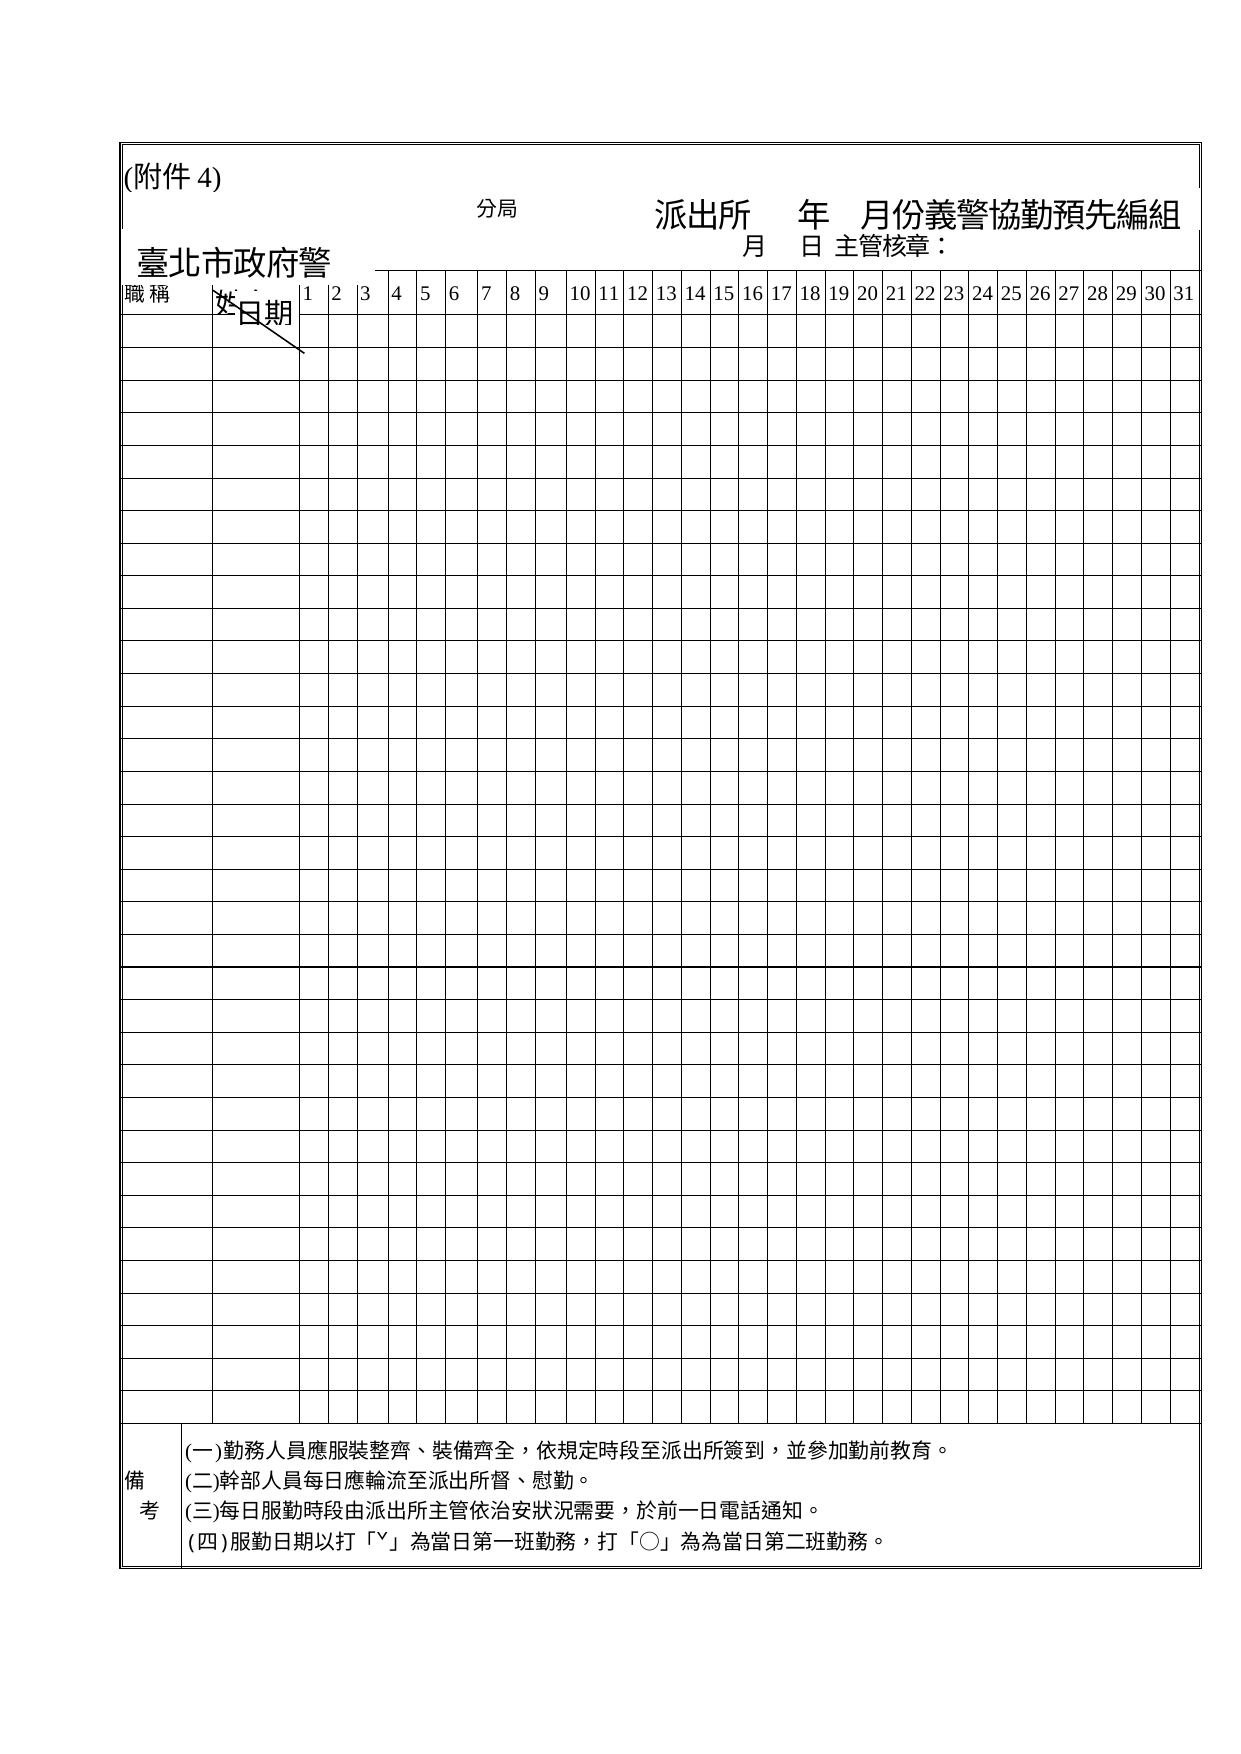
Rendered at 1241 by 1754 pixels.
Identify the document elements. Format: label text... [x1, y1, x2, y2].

table_cell [300, 1294, 328, 1325]
table_cell [912, 381, 940, 412]
table_cell [417, 707, 445, 738]
table_cell [653, 641, 681, 673]
table_cell [998, 576, 1026, 608]
table_cell [389, 479, 416, 510]
table_cell [1056, 1098, 1083, 1129]
table_cell [417, 739, 445, 771]
table_cell [912, 544, 940, 575]
table_cell [912, 707, 940, 738]
table_cell [739, 1391, 767, 1423]
table_cell [1084, 1228, 1112, 1260]
table_cell [507, 837, 535, 869]
table_cell [797, 544, 825, 575]
table_cell [826, 1261, 853, 1292]
table_cell [478, 479, 506, 510]
table_cell [507, 1359, 535, 1390]
table_cell [1171, 1261, 1199, 1292]
table_cell [478, 1359, 506, 1390]
table_cell [854, 805, 882, 836]
table_cell [941, 479, 968, 510]
table_cell [768, 674, 796, 706]
table_cell [1171, 1391, 1199, 1423]
table_cell [912, 870, 940, 901]
table_cell [912, 315, 940, 347]
table_cell [768, 1000, 796, 1032]
table_cell [507, 381, 535, 412]
table_cell [768, 1033, 796, 1064]
table_cell [797, 446, 825, 477]
table_cell [1084, 1326, 1112, 1358]
table_cell [417, 381, 445, 412]
table_cell [358, 348, 388, 379]
table_cell [998, 544, 1026, 575]
table_cell [123, 348, 212, 379]
table_cell [446, 479, 477, 510]
table_cell [768, 837, 796, 869]
table_cell [797, 805, 825, 836]
table_cell [567, 805, 595, 836]
table_cell [682, 479, 710, 510]
table_cell [329, 1033, 357, 1064]
table_cell [1027, 1326, 1055, 1358]
table_cell [682, 1000, 710, 1032]
table_cell [998, 968, 1026, 999]
table_cell [1056, 348, 1083, 379]
table_cell [123, 1391, 212, 1423]
table_cell [567, 1065, 595, 1097]
table_cell 4 [389, 271, 416, 314]
table_cell [1113, 576, 1141, 608]
table_cell [653, 772, 681, 803]
table_cell [1113, 870, 1141, 901]
table_cell [653, 674, 681, 706]
table_cell [1084, 968, 1112, 999]
table_cell [1084, 805, 1112, 836]
table_cell [446, 609, 477, 640]
table_cell [682, 544, 710, 575]
table_cell [1056, 511, 1083, 543]
table_cell [567, 348, 595, 379]
table_cell [624, 348, 652, 379]
table_cell [739, 1033, 767, 1064]
table_cell [417, 1065, 445, 1097]
table_cell [507, 870, 535, 901]
table_cell [389, 315, 416, 347]
table_cell [941, 641, 968, 673]
table_cell [507, 315, 535, 347]
table_cell [536, 1065, 566, 1097]
table_cell [213, 292, 221, 314]
table_cell [596, 1326, 623, 1358]
table_cell [300, 902, 328, 934]
table_cell 3 [358, 278, 388, 314]
table_cell [300, 609, 328, 640]
table_cell [653, 1098, 681, 1129]
table_cell [1084, 1163, 1112, 1195]
table_cell [389, 870, 416, 901]
table_cell [941, 576, 968, 608]
table_cell [998, 1098, 1026, 1129]
table_cell [417, 1033, 445, 1064]
table_cell [912, 1391, 940, 1423]
table_cell [941, 1294, 968, 1325]
table_cell [478, 641, 506, 673]
table_cell [446, 935, 477, 966]
table_cell [739, 1359, 767, 1390]
table_cell [446, 837, 477, 869]
table_cell [446, 1000, 477, 1032]
table_cell [417, 1294, 445, 1325]
table_cell [653, 479, 681, 510]
table_cell [739, 1228, 767, 1260]
table_cell [739, 837, 767, 869]
table_cell [507, 805, 535, 836]
table_cell [1027, 1261, 1055, 1292]
table_cell [123, 479, 212, 510]
table_cell [883, 1163, 911, 1195]
table_cell [653, 381, 681, 412]
table_cell [1027, 837, 1055, 869]
table_cell [969, 1261, 997, 1292]
table_cell [1056, 1131, 1083, 1162]
table_cell [883, 870, 911, 901]
table_cell [1027, 1391, 1055, 1423]
table_cell [653, 1033, 681, 1064]
table_cell 21 [883, 271, 911, 314]
table_cell [653, 315, 681, 347]
table_cell [478, 1065, 506, 1097]
table_cell [711, 772, 738, 803]
table_cell [998, 1033, 1026, 1064]
table_cell [596, 479, 623, 510]
table_cell [711, 511, 738, 543]
table_cell [478, 576, 506, 608]
table_cell [123, 1196, 212, 1227]
table_cell [854, 1098, 882, 1129]
table_cell [854, 315, 882, 347]
table_cell [300, 1163, 328, 1195]
table_cell [883, 1131, 911, 1162]
table_cell [596, 511, 623, 543]
table_cell [739, 1098, 767, 1129]
table_cell [1027, 609, 1055, 640]
table_cell [883, 902, 911, 934]
table_cell [389, 1033, 416, 1064]
table_cell [358, 1131, 388, 1162]
table_cell [300, 1326, 328, 1358]
table_cell [389, 837, 416, 869]
table_cell [1056, 1391, 1083, 1423]
table_cell [358, 1163, 388, 1195]
table_cell [596, 413, 623, 445]
table_cell [941, 1098, 968, 1129]
table_cell [854, 707, 882, 738]
table_cell [507, 707, 535, 738]
table_cell [682, 1033, 710, 1064]
table_cell [536, 413, 566, 445]
table_cell [969, 315, 997, 347]
table_cell [768, 413, 796, 445]
table_cell [213, 1000, 299, 1032]
table_cell 6 [446, 271, 477, 314]
table_cell [941, 1261, 968, 1292]
table_cell [596, 739, 623, 771]
table_cell [1142, 479, 1170, 510]
table_cell [567, 381, 595, 412]
table_cell [358, 576, 388, 608]
table_cell [446, 641, 477, 673]
table_header [552, 145, 653, 269]
table_cell [941, 609, 968, 640]
table_cell [998, 511, 1026, 543]
table_cell [1084, 641, 1112, 673]
table_cell [1142, 805, 1170, 836]
table_cell [1142, 1359, 1170, 1390]
table_cell [329, 413, 357, 445]
table_cell [826, 511, 853, 543]
table_cell [624, 1261, 652, 1292]
table_cell [417, 511, 445, 543]
table_cell [768, 1261, 796, 1292]
table_cell [1142, 315, 1170, 347]
table_cell [596, 1098, 623, 1129]
table_cell [826, 707, 853, 738]
table_cell [1171, 348, 1199, 379]
table_cell [596, 772, 623, 803]
table_cell [329, 674, 357, 706]
table_cell [1113, 674, 1141, 706]
table_cell [826, 315, 853, 347]
table_cell [797, 870, 825, 901]
table_cell [1084, 446, 1112, 477]
table_cell [883, 1261, 911, 1292]
table_cell [768, 1391, 796, 1423]
table_cell [389, 968, 416, 999]
table_cell [536, 1033, 566, 1064]
table_cell [213, 1359, 299, 1390]
table_cell [358, 609, 388, 640]
table_cell [1142, 870, 1170, 901]
table_cell [123, 935, 212, 966]
table_cell 5 [417, 271, 445, 314]
table_cell [998, 870, 1026, 901]
table_cell [768, 544, 796, 575]
table_cell [478, 772, 506, 803]
table_cell [1171, 511, 1199, 543]
table_cell [478, 837, 506, 869]
table_cell [883, 609, 911, 640]
table_cell [854, 1391, 882, 1423]
table_cell [883, 315, 911, 347]
table_cell [389, 902, 416, 934]
table_cell [912, 1261, 940, 1292]
table_cell [567, 544, 595, 575]
table_cell [123, 413, 212, 445]
table_cell [1171, 837, 1199, 869]
table_cell [912, 772, 940, 803]
table_cell [213, 641, 299, 673]
table_cell [417, 870, 445, 901]
table_cell [1027, 902, 1055, 934]
table_cell [854, 1000, 882, 1032]
table_cell [1113, 805, 1141, 836]
table_cell [797, 935, 825, 966]
table_cell [329, 1065, 357, 1097]
table_cell [417, 902, 445, 934]
table_cell [389, 1196, 416, 1227]
table_cell [682, 609, 710, 640]
table_header [123, 145, 375, 153]
table_cell [478, 1261, 506, 1292]
table_cell [711, 609, 738, 640]
table_cell [1027, 935, 1055, 966]
table_cell [797, 968, 825, 999]
table_cell [329, 381, 357, 412]
table_cell [1084, 935, 1112, 966]
table_cell [1142, 413, 1170, 445]
table_cell [624, 1294, 652, 1325]
table_cell [941, 1359, 968, 1390]
table_cell [567, 1163, 595, 1195]
table_cell [446, 902, 477, 934]
table_cell [711, 381, 738, 412]
table_cell [653, 870, 681, 901]
table_cell [1113, 348, 1141, 379]
table_cell [389, 1261, 416, 1292]
table_cell [1084, 576, 1112, 608]
table_cell [567, 739, 595, 771]
table_cell [797, 1391, 825, 1423]
table_cell [854, 1294, 882, 1325]
table_cell [329, 511, 357, 543]
table_cell [300, 837, 328, 869]
table_cell [567, 446, 595, 477]
table_cell [300, 772, 328, 803]
table_cell [998, 609, 1026, 640]
table_cell [624, 1196, 652, 1227]
table_cell [941, 837, 968, 869]
table_cell [596, 1065, 623, 1097]
table_cell [213, 1391, 299, 1423]
table_cell [329, 707, 357, 738]
table_cell [329, 1391, 357, 1423]
table_cell [1142, 1000, 1170, 1032]
table_cell [912, 1000, 940, 1032]
table_cell [417, 805, 445, 836]
table_cell [912, 902, 940, 934]
table_cell [596, 1359, 623, 1390]
table_cell [213, 1261, 299, 1292]
table_cell [300, 968, 328, 999]
table_cell [1113, 1163, 1141, 1195]
table_cell [797, 576, 825, 608]
table_cell 12 [624, 271, 652, 314]
table_cell [536, 1163, 566, 1195]
table_cell [682, 1131, 710, 1162]
table_cell [969, 1228, 997, 1260]
table_cell [358, 968, 388, 999]
table_cell [596, 968, 623, 999]
table_cell [417, 413, 445, 445]
table_cell [358, 1391, 388, 1423]
table_header [121, 154, 375, 285]
table_cell [653, 1326, 681, 1358]
table_cell [1056, 707, 1083, 738]
table_cell [1113, 1391, 1141, 1423]
table_cell [826, 641, 853, 673]
table_cell [739, 674, 767, 706]
table_cell [1113, 641, 1141, 673]
table_cell [768, 1098, 796, 1129]
table_cell [883, 935, 911, 966]
table_cell 職 稱 [123, 285, 212, 314]
table_cell [567, 968, 595, 999]
table_cell [446, 544, 477, 575]
table_cell [329, 772, 357, 803]
table_cell [567, 479, 595, 510]
table_cell [1171, 1228, 1199, 1260]
table_cell [123, 1228, 212, 1260]
table_cell [358, 479, 388, 510]
table_cell [300, 446, 328, 477]
table_cell [1056, 674, 1083, 706]
table_cell [711, 1098, 738, 1129]
table_cell [998, 381, 1026, 412]
table_cell [768, 1131, 796, 1162]
table_cell [653, 348, 681, 379]
table_cell [478, 1391, 506, 1423]
table_cell [446, 511, 477, 543]
table_cell [739, 805, 767, 836]
table_cell [768, 315, 796, 347]
table_cell [998, 1359, 1026, 1390]
table_cell [1027, 576, 1055, 608]
table_cell [624, 870, 652, 901]
table_cell [682, 707, 710, 738]
table_cell [1056, 641, 1083, 673]
table_cell [507, 1065, 535, 1097]
table_cell [446, 315, 477, 347]
table_cell [998, 446, 1026, 477]
table_cell [1027, 707, 1055, 738]
table_cell [536, 576, 566, 608]
table_cell [507, 1326, 535, 1358]
table_cell [711, 870, 738, 901]
table_cell [854, 870, 882, 901]
table_cell [883, 1065, 911, 1097]
table_cell [998, 1294, 1026, 1325]
table_cell [389, 609, 416, 640]
table_cell 15 [711, 271, 738, 314]
table_cell [417, 479, 445, 510]
table_cell [536, 1261, 566, 1292]
table_cell [826, 1131, 853, 1162]
table_cell [389, 707, 416, 738]
table_cell [969, 935, 997, 966]
table_cell [1056, 1228, 1083, 1260]
table_cell [213, 381, 299, 412]
table_cell [1084, 609, 1112, 640]
table_cell [969, 511, 997, 543]
table_cell [711, 1228, 738, 1260]
table_cell [300, 576, 328, 608]
table_cell [1056, 968, 1083, 999]
table_cell [1027, 1098, 1055, 1129]
table_cell [883, 1098, 911, 1129]
table_cell [854, 772, 882, 803]
table_cell [826, 805, 853, 836]
table_cell [1113, 1098, 1141, 1129]
table_cell [358, 772, 388, 803]
table_cell [507, 968, 535, 999]
table_cell 9 [536, 271, 566, 314]
table_cell [624, 1326, 652, 1358]
table_cell [329, 1098, 357, 1129]
table_cell [941, 870, 968, 901]
table_cell [711, 1261, 738, 1292]
table_cell [682, 1163, 710, 1195]
table_cell [998, 1391, 1026, 1423]
table_cell [653, 1294, 681, 1325]
table_cell [941, 935, 968, 966]
table_cell [1171, 902, 1199, 934]
table_cell [1084, 1359, 1112, 1390]
table_cell [682, 870, 710, 901]
table_cell [624, 446, 652, 477]
table_cell [1113, 1065, 1141, 1097]
table_cell [826, 902, 853, 934]
table_cell [1142, 1294, 1170, 1325]
table_cell [1027, 413, 1055, 445]
table_cell [536, 1391, 566, 1423]
table_cell [1113, 446, 1141, 477]
table_cell [682, 1196, 710, 1227]
table_cell [969, 1359, 997, 1390]
table_cell [1171, 870, 1199, 901]
table_cell [797, 772, 825, 803]
table_cell [883, 511, 911, 543]
table_cell [123, 1098, 212, 1129]
table_cell [969, 739, 997, 771]
table_cell [998, 739, 1026, 771]
table_cell [300, 674, 328, 706]
table_cell [1027, 739, 1055, 771]
table_cell [536, 1228, 566, 1260]
table_cell [389, 1359, 416, 1390]
table_cell [123, 1294, 212, 1325]
table_cell [854, 641, 882, 673]
table_cell [375, 271, 388, 277]
table_cell [1084, 544, 1112, 575]
table_cell [123, 446, 212, 477]
table_cell [1056, 315, 1083, 347]
table_cell [682, 805, 710, 836]
table_cell [478, 315, 506, 347]
table_cell [854, 1196, 882, 1227]
table_cell [941, 544, 968, 575]
table_cell [854, 1326, 882, 1358]
table_cell [329, 1163, 357, 1195]
table_cell [1171, 1033, 1199, 1064]
table_cell [1113, 511, 1141, 543]
table_cell [536, 837, 566, 869]
table_cell [624, 609, 652, 640]
table_cell 24 [969, 271, 997, 314]
table_cell [768, 1359, 796, 1390]
table_cell [478, 805, 506, 836]
table_cell [417, 1391, 445, 1423]
table_cell [969, 1033, 997, 1064]
table_cell [1113, 902, 1141, 934]
table_cell [768, 902, 796, 934]
table_cell [1056, 381, 1083, 412]
table_cell [567, 1033, 595, 1064]
table_cell [213, 1131, 299, 1162]
table_cell [389, 348, 416, 379]
table_cell [242, 314, 256, 322]
table_cell [969, 1294, 997, 1325]
table_cell [507, 1033, 535, 1064]
table_cell [358, 1033, 388, 1064]
table_cell [1056, 739, 1083, 771]
table_cell [624, 739, 652, 771]
table_cell [624, 1391, 652, 1423]
table_cell [826, 1359, 853, 1390]
table_cell [624, 674, 652, 706]
table_cell [536, 1196, 566, 1227]
table_cell [478, 609, 506, 640]
table_cell [624, 935, 652, 966]
table_cell [1142, 576, 1170, 608]
table_cell [300, 739, 328, 771]
table_cell [213, 870, 299, 901]
table_cell [1084, 837, 1112, 869]
table_cell [596, 544, 623, 575]
table_cell [358, 641, 388, 673]
table_cell [941, 1163, 968, 1195]
table_cell 29 [1113, 271, 1141, 314]
table_cell [969, 674, 997, 706]
table_cell [1027, 805, 1055, 836]
table_cell [478, 1000, 506, 1032]
table_cell [1113, 837, 1141, 869]
table_cell [1084, 870, 1112, 901]
table_cell [536, 739, 566, 771]
table_cell [1142, 772, 1170, 803]
table_cell [797, 674, 825, 706]
table_cell [1113, 1228, 1141, 1260]
table_cell [507, 446, 535, 477]
table_cell [1171, 935, 1199, 966]
table_cell [1056, 902, 1083, 934]
table_cell [389, 1000, 416, 1032]
table_cell [1142, 902, 1170, 934]
table_cell [1113, 1326, 1141, 1358]
table_cell [1056, 1163, 1083, 1195]
table_cell [711, 1359, 738, 1390]
table_cell [1056, 1294, 1083, 1325]
table_cell [797, 315, 825, 347]
table_cell [536, 511, 566, 543]
table_cell [596, 1033, 623, 1064]
table_cell [1171, 576, 1199, 608]
table_cell [912, 1294, 940, 1325]
table_cell [389, 739, 416, 771]
table_cell [507, 348, 535, 379]
table_cell [213, 1326, 299, 1358]
table_cell [478, 1163, 506, 1195]
table_cell [1084, 413, 1112, 445]
table_cell [596, 1000, 623, 1032]
table_cell [711, 837, 738, 869]
table_cell [854, 348, 882, 379]
table_cell [567, 413, 595, 445]
table_cell [739, 1000, 767, 1032]
table_cell [358, 837, 388, 869]
table_cell [739, 381, 767, 412]
table_cell [389, 381, 416, 412]
table_cell [1171, 381, 1199, 412]
table_cell [969, 1098, 997, 1129]
table_cell [912, 511, 940, 543]
table_cell [389, 413, 416, 445]
table_cell [768, 739, 796, 771]
table_cell [768, 935, 796, 966]
table_cell [797, 1065, 825, 1097]
table_cell [912, 1359, 940, 1390]
table_cell [682, 1228, 710, 1260]
table_cell [1084, 1098, 1112, 1129]
table_cell [739, 348, 767, 379]
table_cell [596, 1196, 623, 1227]
table_cell [300, 1359, 328, 1390]
table_cell [478, 902, 506, 934]
table_cell [682, 739, 710, 771]
table_cell [912, 609, 940, 640]
table_cell [653, 511, 681, 543]
table_cell [446, 805, 477, 836]
table_cell [826, 870, 853, 901]
table_cell [1084, 1065, 1112, 1097]
table_cell [941, 1131, 968, 1162]
table_cell [969, 381, 997, 412]
table_cell [883, 1196, 911, 1227]
table_cell 2 [329, 285, 357, 314]
table_cell [941, 511, 968, 543]
table_cell [1084, 511, 1112, 543]
table_cell [826, 413, 853, 445]
table_cell [567, 1391, 595, 1423]
table_cell [711, 707, 738, 738]
table_cell [797, 837, 825, 869]
table_cell [826, 739, 853, 771]
table_cell [883, 1359, 911, 1390]
table_cell [567, 576, 595, 608]
table_cell [389, 1391, 416, 1423]
table_cell [329, 968, 357, 999]
table_cell [536, 902, 566, 934]
table_cell [446, 870, 477, 901]
table_cell [1171, 544, 1199, 575]
table_cell [536, 707, 566, 738]
table_cell [711, 805, 738, 836]
table_cell [1084, 772, 1112, 803]
table_cell [389, 641, 416, 673]
table_cell [1142, 1033, 1170, 1064]
table_cell [329, 1359, 357, 1390]
table_cell [739, 707, 767, 738]
table_cell [596, 1131, 623, 1162]
table_cell [1027, 1359, 1055, 1390]
table_cell [969, 1196, 997, 1227]
table_cell [329, 609, 357, 640]
table_cell [1171, 772, 1199, 803]
table_cell [1056, 1065, 1083, 1097]
table_cell [883, 479, 911, 510]
table_cell [213, 544, 299, 575]
table_cell [941, 1065, 968, 1097]
table_cell [358, 1065, 388, 1097]
table_cell [1142, 446, 1170, 477]
table_cell [969, 772, 997, 803]
table_cell [768, 1065, 796, 1097]
table_cell [417, 446, 445, 477]
table_cell [912, 576, 940, 608]
table_header [375, 145, 473, 269]
table_cell [624, 413, 652, 445]
table_cell [912, 674, 940, 706]
table_cell [1084, 479, 1112, 510]
table_cell [682, 511, 710, 543]
table_cell [536, 641, 566, 673]
table_cell [1171, 641, 1199, 673]
table_cell [281, 316, 289, 324]
table_cell 25 [998, 271, 1026, 314]
table_cell [1171, 739, 1199, 771]
table_cell [969, 544, 997, 575]
table_cell [826, 674, 853, 706]
table_cell [567, 707, 595, 738]
table_cell [883, 348, 911, 379]
table_cell [478, 544, 506, 575]
table_cell [826, 446, 853, 477]
table_cell [826, 1000, 853, 1032]
table_cell [123, 968, 212, 999]
table_cell [739, 1294, 767, 1325]
table_cell [1171, 1098, 1199, 1129]
table_cell [536, 348, 566, 379]
table_cell [682, 902, 710, 934]
table_cell [213, 1228, 299, 1260]
table_cell [1027, 674, 1055, 706]
table_cell [739, 479, 767, 510]
table_cell [1027, 641, 1055, 673]
table_cell 17 [768, 271, 796, 314]
table_cell [711, 1294, 738, 1325]
table_cell [797, 1228, 825, 1260]
table_cell [446, 576, 477, 608]
table_cell [507, 544, 535, 575]
table_cell [123, 772, 212, 803]
table_cell [329, 805, 357, 836]
table_cell [969, 1000, 997, 1032]
table_cell [329, 1228, 357, 1260]
table_cell [912, 1326, 940, 1358]
table_cell [358, 1294, 388, 1325]
table_cell [883, 805, 911, 836]
table_cell [478, 739, 506, 771]
table_cell [1027, 1131, 1055, 1162]
table_cell [1027, 446, 1055, 477]
table_cell [507, 511, 535, 543]
table_cell [969, 1065, 997, 1097]
table_cell [596, 935, 623, 966]
table_cell [123, 1359, 212, 1390]
table_cell [797, 1326, 825, 1358]
table_cell [567, 1228, 595, 1260]
table_cell [653, 1131, 681, 1162]
table_cell [1142, 739, 1170, 771]
table_cell [768, 576, 796, 608]
table_cell [711, 315, 738, 347]
table_cell 26 [1027, 271, 1055, 314]
table_cell [1113, 935, 1141, 966]
table_cell [1171, 1294, 1199, 1325]
table_cell [536, 1326, 566, 1358]
table_cell [329, 1261, 357, 1292]
table_cell 13 [653, 271, 681, 314]
table_cell [739, 739, 767, 771]
table_cell [507, 1000, 535, 1032]
table_cell [1084, 707, 1112, 738]
table_cell [1113, 1131, 1141, 1162]
table_cell [854, 381, 882, 412]
table_cell [912, 837, 940, 869]
table_cell [300, 381, 328, 412]
table_cell [653, 544, 681, 575]
table_cell [1056, 805, 1083, 836]
table_cell [596, 641, 623, 673]
table_cell [389, 1228, 416, 1260]
table_cell [854, 935, 882, 966]
table_cell [1027, 1033, 1055, 1064]
table_cell [213, 739, 299, 771]
table_cell [797, 1033, 825, 1064]
table_cell [478, 935, 506, 966]
table_cell [854, 1065, 882, 1097]
table_cell [1027, 381, 1055, 412]
table_cell [536, 1131, 566, 1162]
table_cell [711, 1033, 738, 1064]
table_cell [682, 772, 710, 803]
table_cell [711, 674, 738, 706]
table_cell [1171, 805, 1199, 836]
table_cell [536, 1359, 566, 1390]
table_cell [1113, 1000, 1141, 1032]
table_cell [417, 1163, 445, 1195]
table_cell [417, 837, 445, 869]
table_cell [329, 837, 357, 869]
table_cell [417, 348, 445, 379]
table_cell [358, 315, 388, 347]
table_cell [1027, 315, 1055, 347]
table_cell [213, 479, 299, 510]
table_cell [941, 381, 968, 412]
table_cell [389, 544, 416, 575]
table_cell [446, 1294, 477, 1325]
table_cell [768, 446, 796, 477]
table_cell [941, 1000, 968, 1032]
table_cell [1142, 1391, 1170, 1423]
table_cell [797, 479, 825, 510]
table_cell [213, 446, 299, 477]
table_cell [389, 1294, 416, 1325]
table_cell [969, 1163, 997, 1195]
table_cell [1142, 968, 1170, 999]
table_cell [998, 707, 1026, 738]
table_cell [389, 446, 416, 477]
table_cell [682, 576, 710, 608]
table_cell [389, 576, 416, 608]
table_cell [1027, 544, 1055, 575]
table_cell [567, 315, 595, 347]
table_cell [653, 1000, 681, 1032]
table_cell [478, 1033, 506, 1064]
table_cell [826, 772, 853, 803]
table_cell [1171, 1065, 1199, 1097]
table_cell [1027, 1163, 1055, 1195]
table_cell [854, 511, 882, 543]
table_cell [389, 511, 416, 543]
table_cell [300, 1261, 328, 1292]
table_cell [507, 576, 535, 608]
table_cell [478, 413, 506, 445]
table_cell [300, 935, 328, 966]
table_cell [854, 1131, 882, 1162]
table_cell [596, 1163, 623, 1195]
table_cell [653, 1391, 681, 1423]
table_cell [536, 968, 566, 999]
table_cell [213, 837, 299, 869]
table_cell [624, 641, 652, 673]
table_cell [596, 837, 623, 869]
table_cell [797, 1098, 825, 1129]
table_cell [300, 870, 328, 901]
table_cell [682, 935, 710, 966]
table_cell [1171, 1131, 1199, 1162]
table_cell [596, 609, 623, 640]
table_cell [682, 837, 710, 869]
table_cell [854, 413, 882, 445]
table_cell [446, 1131, 477, 1162]
table_cell [1084, 902, 1112, 934]
table_cell [567, 870, 595, 901]
table_cell [711, 1196, 738, 1227]
table_cell [507, 674, 535, 706]
table_cell 10 [567, 271, 595, 314]
table_cell [536, 479, 566, 510]
table_cell [446, 1359, 477, 1390]
table_cell [941, 707, 968, 738]
table_cell [941, 1391, 968, 1423]
table_cell [739, 1196, 767, 1227]
table_cell [446, 1033, 477, 1064]
table_cell [417, 544, 445, 575]
table_cell [826, 576, 853, 608]
table_cell 1 [300, 285, 328, 314]
table_cell [969, 902, 997, 934]
table_cell [329, 1326, 357, 1358]
table_cell [507, 1261, 535, 1292]
table_cell [797, 1359, 825, 1390]
table_cell [854, 544, 882, 575]
table_cell [1142, 348, 1170, 379]
table_cell [768, 870, 796, 901]
table_cell [1171, 707, 1199, 738]
table_cell [567, 1261, 595, 1292]
table_cell [826, 837, 853, 869]
table_cell [854, 446, 882, 477]
table_cell [1027, 1000, 1055, 1032]
table_cell [1056, 837, 1083, 869]
table_cell [624, 1131, 652, 1162]
table_cell [1084, 1196, 1112, 1227]
table_cell [446, 348, 477, 379]
table_cell [567, 1098, 595, 1129]
table_cell [854, 968, 882, 999]
table_cell [1027, 772, 1055, 803]
table_cell [389, 1065, 416, 1097]
table_cell [711, 413, 738, 445]
table_cell 27 [1056, 271, 1083, 314]
table_cell [507, 1391, 535, 1423]
table_cell [998, 641, 1026, 673]
table_cell [507, 1131, 535, 1162]
table_cell [507, 1196, 535, 1227]
table_cell [682, 315, 710, 347]
table_cell [624, 381, 652, 412]
table_cell [329, 641, 357, 673]
table_cell [536, 609, 566, 640]
table_cell [912, 1131, 940, 1162]
table_cell [739, 315, 767, 347]
table_cell [300, 479, 328, 510]
table_cell [300, 413, 328, 445]
table_cell [596, 1391, 623, 1423]
table_cell [653, 609, 681, 640]
table_cell [653, 805, 681, 836]
table_cell [1084, 739, 1112, 771]
table_cell [682, 381, 710, 412]
table_cell [941, 1228, 968, 1260]
table_cell [1171, 1000, 1199, 1032]
table_cell 20 [854, 271, 882, 314]
table_cell [682, 348, 710, 379]
table_cell [883, 1326, 911, 1358]
table_cell [358, 511, 388, 543]
table_cell [213, 413, 299, 445]
table_cell [998, 674, 1026, 706]
table_cell [969, 446, 997, 477]
table_cell [417, 1228, 445, 1260]
table_cell [883, 968, 911, 999]
table_cell [1142, 837, 1170, 869]
table_cell [123, 707, 212, 738]
table_cell [567, 1131, 595, 1162]
table_cell [912, 348, 940, 379]
table_cell [417, 968, 445, 999]
table_cell [1084, 1294, 1112, 1325]
table_cell [300, 1391, 328, 1423]
table_cell [213, 707, 299, 738]
table_cell [768, 641, 796, 673]
table_cell [123, 609, 212, 640]
table_cell [123, 674, 212, 706]
table_cell [797, 641, 825, 673]
table_cell [123, 870, 212, 901]
table_cell [826, 935, 853, 966]
table_cell [854, 739, 882, 771]
table_cell [797, 1163, 825, 1195]
table_cell [711, 935, 738, 966]
table_cell [446, 381, 477, 412]
table_cell [358, 544, 388, 575]
table_cell [213, 511, 299, 543]
table_cell [478, 968, 506, 999]
table_cell [123, 544, 212, 575]
table_cell [1113, 772, 1141, 803]
table_cell [739, 902, 767, 934]
table_cell [446, 1065, 477, 1097]
table_cell [653, 968, 681, 999]
table_cell [1142, 544, 1170, 575]
table_cell [478, 707, 506, 738]
table_cell [358, 870, 388, 901]
table_cell [912, 1098, 940, 1129]
table_cell [883, 576, 911, 608]
table_cell [417, 674, 445, 706]
table_cell [1084, 1261, 1112, 1292]
table_cell [300, 707, 328, 738]
table_cell [123, 511, 212, 543]
table_cell 11 [596, 271, 623, 314]
table_cell [300, 1196, 328, 1227]
table_cell [883, 544, 911, 575]
table_cell [1142, 1065, 1170, 1097]
table_cell [536, 544, 566, 575]
table_cell [883, 1228, 911, 1260]
table_cell [1027, 479, 1055, 510]
table_cell [123, 1261, 212, 1292]
table_cell [358, 1326, 388, 1358]
table_cell [446, 446, 477, 477]
table_cell [768, 1228, 796, 1260]
table_cell [711, 544, 738, 575]
table_cell 19 [826, 271, 853, 314]
table_cell [883, 1294, 911, 1325]
table_cell [507, 641, 535, 673]
table_cell [123, 641, 212, 673]
table_cell [826, 544, 853, 575]
table_cell [998, 1163, 1026, 1195]
table_cell [123, 1065, 212, 1097]
table_cell [1142, 707, 1170, 738]
table_cell [507, 902, 535, 934]
table_cell [1113, 1294, 1141, 1325]
table_cell [941, 1033, 968, 1064]
table_cell [478, 1294, 506, 1325]
table_cell [1113, 544, 1141, 575]
table_cell [219, 298, 224, 307]
table_cell [417, 609, 445, 640]
table_cell [768, 609, 796, 640]
table_cell [596, 1261, 623, 1292]
table_cell [567, 1294, 595, 1325]
table_cell [768, 805, 796, 836]
table_cell 31 [1171, 271, 1199, 314]
table_cell [682, 1261, 710, 1292]
table_cell [389, 935, 416, 966]
table_cell [389, 1163, 416, 1195]
table_cell [682, 1391, 710, 1423]
table_cell [567, 674, 595, 706]
table_cell [213, 576, 299, 608]
table_cell [998, 1196, 1026, 1227]
table_cell [826, 1391, 853, 1423]
table_cell [797, 739, 825, 771]
table_cell [1084, 348, 1112, 379]
table_cell [300, 348, 328, 379]
table_cell [221, 301, 240, 324]
table_cell [389, 1326, 416, 1358]
table_cell [826, 1033, 853, 1064]
table_cell [446, 1098, 477, 1129]
table_cell [123, 1000, 212, 1032]
table_cell [739, 576, 767, 608]
table_cell [624, 1163, 652, 1195]
table_cell [536, 381, 566, 412]
table_cell [739, 870, 767, 901]
table_cell [1142, 1196, 1170, 1227]
table_cell [300, 1033, 328, 1064]
table_cell [797, 1261, 825, 1292]
table_cell [1171, 1163, 1199, 1195]
table_cell [941, 902, 968, 934]
table_cell [300, 1228, 328, 1260]
table_cell [624, 772, 652, 803]
table_cell [969, 348, 997, 379]
table_cell [446, 1163, 477, 1195]
table_cell [389, 1098, 416, 1129]
table_cell [1113, 609, 1141, 640]
table_cell [941, 348, 968, 379]
table_cell [624, 1228, 652, 1260]
table_cell [653, 1065, 681, 1097]
table_cell [854, 479, 882, 510]
table_cell [446, 1391, 477, 1423]
table_cell [969, 870, 997, 901]
table_cell [417, 641, 445, 673]
table_cell [883, 413, 911, 445]
table_cell [912, 1163, 940, 1195]
table_cell [213, 1098, 299, 1129]
table_cell [1056, 1000, 1083, 1032]
table_cell [826, 1196, 853, 1227]
table_cell [596, 674, 623, 706]
table_cell [213, 1196, 299, 1227]
table_cell [624, 902, 652, 934]
table_cell [624, 511, 652, 543]
table_cell [478, 674, 506, 706]
table_cell [507, 479, 535, 510]
table_cell [768, 1294, 796, 1325]
table_cell [358, 413, 388, 445]
table_cell [478, 1228, 506, 1260]
table_cell [417, 935, 445, 966]
table_cell [300, 1131, 328, 1162]
table_cell [1142, 935, 1170, 966]
table_cell [739, 1163, 767, 1195]
table_cell [446, 1261, 477, 1292]
table_cell [768, 479, 796, 510]
table_cell [624, 544, 652, 575]
table_cell [213, 674, 299, 706]
table_cell [417, 1000, 445, 1032]
table_cell [596, 1294, 623, 1325]
table_cell [358, 446, 388, 477]
table_cell [739, 1261, 767, 1292]
table_cell [536, 870, 566, 901]
table_cell [1142, 381, 1170, 412]
table_cell [1084, 1391, 1112, 1423]
table_cell [1084, 1000, 1112, 1032]
table_cell [1113, 1033, 1141, 1064]
table_cell [446, 707, 477, 738]
table_cell [998, 348, 1026, 379]
table_cell [826, 609, 853, 640]
table_cell [389, 772, 416, 803]
table_cell [123, 1131, 212, 1162]
table_cell [624, 1000, 652, 1032]
table_cell [1084, 1033, 1112, 1064]
table_cell [567, 902, 595, 934]
table_cell [446, 1196, 477, 1227]
table_cell [912, 641, 940, 673]
table_cell [682, 1326, 710, 1358]
table_cell [739, 413, 767, 445]
table_cell [329, 544, 357, 575]
table_cell [826, 1065, 853, 1097]
table_cell [213, 772, 299, 803]
table_cell [596, 315, 623, 347]
table_cell [998, 1065, 1026, 1097]
table_cell [1056, 1261, 1083, 1292]
table_cell [739, 1131, 767, 1162]
table_cell [536, 935, 566, 966]
table_cell [1171, 674, 1199, 706]
table_header [653, 145, 1199, 188]
table_cell [567, 837, 595, 869]
table_cell [941, 1196, 968, 1227]
table_cell [797, 1294, 825, 1325]
table_cell [912, 1228, 940, 1260]
table_cell [417, 1261, 445, 1292]
table_cell [329, 902, 357, 934]
table_cell [682, 1294, 710, 1325]
table_cell [446, 1228, 477, 1260]
table_cell [417, 772, 445, 803]
table_cell [329, 1196, 357, 1227]
table_cell [1027, 348, 1055, 379]
table_cell [711, 479, 738, 510]
table_cell [300, 315, 328, 347]
table_cell [1113, 1261, 1141, 1292]
table_cell [358, 1359, 388, 1390]
table_cell [507, 935, 535, 966]
table_cell [1056, 1326, 1083, 1358]
table_cell [1084, 381, 1112, 412]
table_cell [711, 968, 738, 999]
table_cell [358, 739, 388, 771]
table_cell [768, 348, 796, 379]
table_cell [123, 1033, 212, 1064]
table_cell 28 [1084, 271, 1112, 314]
table_cell [768, 511, 796, 543]
table_cell [213, 315, 292, 347]
table_cell [446, 772, 477, 803]
table_cell [507, 1163, 535, 1195]
table_cell [653, 1196, 681, 1227]
table_cell [768, 968, 796, 999]
table_cell [478, 1326, 506, 1358]
table_cell [826, 479, 853, 510]
table_cell [854, 1033, 882, 1064]
table_cell [739, 1065, 767, 1097]
table_cell [883, 1391, 911, 1423]
table_cell [507, 1294, 535, 1325]
table_cell [300, 805, 328, 836]
table_cell [1142, 511, 1170, 543]
table_cell [1142, 609, 1170, 640]
table_cell [682, 641, 710, 673]
table_cell [912, 1065, 940, 1097]
table_cell [739, 772, 767, 803]
table_cell [1084, 674, 1112, 706]
table_cell [358, 902, 388, 934]
table_cell [739, 446, 767, 477]
table_cell [711, 1131, 738, 1162]
table_cell [768, 1163, 796, 1195]
table_cell [567, 641, 595, 673]
table_cell [653, 1228, 681, 1260]
table_cell [941, 805, 968, 836]
table_cell [1056, 935, 1083, 966]
table_cell [998, 935, 1026, 966]
table_cell [123, 902, 212, 934]
table_cell [123, 315, 212, 347]
table_cell [567, 609, 595, 640]
table_cell [854, 1228, 882, 1260]
table_cell [883, 1000, 911, 1032]
table_cell 7 [478, 271, 506, 314]
table_cell [653, 1163, 681, 1195]
table_cell [536, 674, 566, 706]
table_cell [446, 1326, 477, 1358]
table_cell [711, 1391, 738, 1423]
table_cell [912, 479, 940, 510]
table_cell [624, 1359, 652, 1390]
table_cell [653, 739, 681, 771]
table_cell [797, 381, 825, 412]
table_cell [1084, 315, 1112, 347]
table_cell [711, 641, 738, 673]
table_cell [329, 348, 357, 379]
table_cell [446, 674, 477, 706]
table_cell [854, 902, 882, 934]
table_cell [567, 1000, 595, 1032]
table_cell [797, 707, 825, 738]
table_cell [300, 641, 328, 673]
table_cell [1027, 870, 1055, 901]
table_cell [1113, 707, 1141, 738]
table_cell [711, 576, 738, 608]
table_cell 23 [941, 271, 968, 314]
table_cell [711, 1163, 738, 1195]
table_cell [969, 641, 997, 673]
table_cell [624, 837, 652, 869]
table_cell [797, 1196, 825, 1227]
table_cell [596, 381, 623, 412]
table_cell [1113, 1196, 1141, 1227]
table_cell [358, 1228, 388, 1260]
table_cell [507, 413, 535, 445]
table_cell [826, 1294, 853, 1325]
table_cell [329, 1000, 357, 1032]
table_cell [478, 1131, 506, 1162]
table_cell [941, 674, 968, 706]
table_cell [969, 413, 997, 445]
table_cell [1171, 413, 1199, 445]
table_cell [912, 413, 940, 445]
table_cell [123, 837, 212, 869]
table_cell [883, 772, 911, 803]
table_cell [596, 576, 623, 608]
table_cell [1056, 446, 1083, 477]
table_cell [1056, 576, 1083, 608]
table_cell [417, 315, 445, 347]
table_cell [123, 1163, 212, 1195]
table_cell [358, 1098, 388, 1129]
table_cell [478, 1196, 506, 1227]
table_cell [797, 609, 825, 640]
table_cell [998, 479, 1026, 510]
table_cell 30 [1142, 271, 1170, 314]
table_cell [624, 1065, 652, 1097]
table_cell [826, 381, 853, 412]
table_cell [969, 707, 997, 738]
table_cell [969, 576, 997, 608]
table_cell [912, 446, 940, 477]
table_cell [536, 315, 566, 347]
table_cell [213, 348, 299, 379]
table_cell [536, 772, 566, 803]
table_cell [567, 935, 595, 966]
table_cell [1027, 1196, 1055, 1227]
table_cell [329, 870, 357, 901]
table_cell 22 [912, 271, 940, 314]
table_cell [768, 707, 796, 738]
table_cell [624, 968, 652, 999]
table_cell [739, 511, 767, 543]
table_cell [507, 609, 535, 640]
table_cell [389, 674, 416, 706]
table_cell [797, 511, 825, 543]
table_cell [998, 837, 1026, 869]
table_cell [883, 446, 911, 477]
table_cell [1113, 1359, 1141, 1390]
table_cell [507, 772, 535, 803]
table_cell [739, 609, 767, 640]
table_cell [998, 1131, 1026, 1162]
table_cell [329, 446, 357, 477]
table_cell [358, 674, 388, 706]
table_cell [998, 315, 1026, 347]
table_cell [478, 446, 506, 477]
table_cell [854, 674, 882, 706]
table_cell [653, 413, 681, 445]
table_cell [417, 1359, 445, 1390]
table_cell [653, 935, 681, 966]
table_cell [329, 739, 357, 771]
table_cell [242, 304, 257, 312]
table_cell [1027, 1294, 1055, 1325]
table_cell [507, 739, 535, 771]
table_cell 18 [797, 271, 825, 314]
table_cell [536, 805, 566, 836]
table_cell [883, 739, 911, 771]
table_cell [711, 902, 738, 934]
table_cell [329, 479, 357, 510]
table_cell [768, 381, 796, 412]
table_cell [1171, 609, 1199, 640]
table_cell [912, 1196, 940, 1227]
table_cell [883, 1033, 911, 1064]
table_cell [969, 1326, 997, 1358]
table_cell [797, 413, 825, 445]
table_cell [358, 1261, 388, 1292]
table_cell [536, 1098, 566, 1129]
table_cell [596, 805, 623, 836]
table_cell [1142, 641, 1170, 673]
table_cell [300, 1000, 328, 1032]
table_cell [213, 1033, 299, 1064]
table_cell [797, 1000, 825, 1032]
table_cell [797, 902, 825, 934]
table_cell [912, 935, 940, 966]
table_cell [1171, 1196, 1199, 1227]
table_cell [1142, 1131, 1170, 1162]
table_cell [596, 870, 623, 901]
table_cell [300, 1065, 328, 1097]
table_cell [711, 1326, 738, 1358]
table_cell [213, 609, 299, 640]
table_cell [446, 739, 477, 771]
table_cell [1171, 479, 1199, 510]
table_cell [329, 576, 357, 608]
table_cell [624, 707, 652, 738]
table_cell [1113, 413, 1141, 445]
table_cell [998, 772, 1026, 803]
table_cell [941, 413, 968, 445]
table_cell [653, 902, 681, 934]
table_cell [826, 1098, 853, 1129]
table_cell [912, 968, 940, 999]
table_cell [797, 1131, 825, 1162]
table_cell [682, 1359, 710, 1390]
table_cell [739, 968, 767, 999]
table_cell [300, 511, 328, 543]
table_cell [1142, 1261, 1170, 1292]
table_cell [682, 413, 710, 445]
table_cell [1113, 315, 1141, 347]
table_cell [826, 348, 853, 379]
table_cell [826, 1163, 853, 1195]
table_cell [711, 348, 738, 379]
table_cell [768, 1326, 796, 1358]
table_cell [998, 413, 1026, 445]
table_cell [1171, 446, 1199, 477]
table_cell [653, 707, 681, 738]
table_cell [478, 511, 506, 543]
table_cell [1171, 968, 1199, 999]
table_cell [653, 837, 681, 869]
table_cell [1056, 413, 1083, 445]
table_cell [1084, 1131, 1112, 1162]
table_cell [1113, 381, 1141, 412]
table_cell 16 [739, 271, 767, 314]
table_cell [1142, 1163, 1170, 1195]
table_cell [300, 1098, 328, 1129]
table_cell [653, 446, 681, 477]
table_cell [854, 837, 882, 869]
table_cell [389, 805, 416, 836]
table_cell [1056, 1033, 1083, 1064]
table_cell [478, 381, 506, 412]
table_cell [1171, 1326, 1199, 1358]
table_header 分局 [473, 145, 552, 269]
table_cell [912, 739, 940, 771]
table_cell [213, 1163, 299, 1195]
table_cell [358, 381, 388, 412]
table_cell [682, 1065, 710, 1097]
table_cell [1056, 772, 1083, 803]
table_cell [536, 1294, 566, 1325]
table_cell [596, 446, 623, 477]
table_cell [536, 446, 566, 477]
table_cell [1027, 1065, 1055, 1097]
table_cell [1056, 479, 1083, 510]
table_cell [1113, 479, 1141, 510]
table_cell [941, 1326, 968, 1358]
table_cell [941, 446, 968, 477]
table_cell [912, 1033, 940, 1064]
table_cell [567, 772, 595, 803]
table_cell [969, 805, 997, 836]
table_cell 備 考 [123, 1424, 181, 1566]
table_cell [267, 324, 299, 347]
table_cell [624, 315, 652, 347]
table_cell [213, 805, 299, 836]
table_cell [624, 805, 652, 836]
table_cell [969, 837, 997, 869]
table_cell [123, 576, 212, 608]
table_cell [329, 935, 357, 966]
table_cell [417, 1326, 445, 1358]
table_cell [941, 739, 968, 771]
table_cell [739, 641, 767, 673]
table_cell [797, 348, 825, 379]
table_cell [446, 968, 477, 999]
table_cell [854, 576, 882, 608]
table_cell [883, 381, 911, 412]
table_cell [1056, 544, 1083, 575]
table_cell [711, 1000, 738, 1032]
table_cell [969, 1131, 997, 1162]
table_cell [969, 609, 997, 640]
table_cell [826, 1326, 853, 1358]
table_cell [624, 1033, 652, 1064]
table_cell [329, 1294, 357, 1325]
table_cell [1142, 1098, 1170, 1129]
table_cell [478, 348, 506, 379]
table_cell 8 [507, 271, 535, 314]
table_cell [682, 1098, 710, 1129]
table_cell [998, 902, 1026, 934]
table_cell [1027, 968, 1055, 999]
table_cell [682, 446, 710, 477]
table_cell [567, 1359, 595, 1390]
table_cell [358, 707, 388, 738]
table_cell [213, 285, 299, 324]
table_cell [213, 1294, 299, 1325]
table_cell [653, 1359, 681, 1390]
table_cell [998, 1261, 1026, 1292]
table_cell [213, 1065, 299, 1097]
table_cell [1142, 674, 1170, 706]
table_cell [883, 674, 911, 706]
table_cell [653, 1261, 681, 1292]
table_cell [1056, 1359, 1083, 1390]
table_cell [1142, 1326, 1170, 1358]
table_cell [567, 1326, 595, 1358]
table_cell [1142, 1228, 1170, 1260]
table_cell [941, 315, 968, 347]
table_cell [417, 1098, 445, 1129]
table_cell [624, 576, 652, 608]
table_cell [969, 479, 997, 510]
table_cell [682, 674, 710, 706]
table_cell [854, 1359, 882, 1390]
table_cell [417, 576, 445, 608]
table_cell [653, 576, 681, 608]
table_cell [329, 315, 357, 347]
table_cell [768, 1196, 796, 1227]
table_cell [768, 772, 796, 803]
table_cell [1171, 315, 1199, 347]
table_cell [1056, 1196, 1083, 1227]
table_cell [213, 935, 299, 966]
table_cell [567, 1196, 595, 1227]
table_cell [1113, 739, 1141, 771]
table_cell [213, 902, 299, 934]
table_cell [417, 1196, 445, 1227]
table_cell [941, 968, 968, 999]
table_cell [941, 772, 968, 803]
table_cell [711, 1065, 738, 1097]
table_cell [711, 446, 738, 477]
table_cell [596, 707, 623, 738]
table_cell [739, 935, 767, 966]
table_header 月 日 主管核章： [653, 189, 1200, 269]
table_cell [478, 1098, 506, 1129]
table_cell [826, 968, 853, 999]
table_cell [1171, 1359, 1199, 1390]
table_cell [1056, 609, 1083, 640]
table_cell [1027, 1228, 1055, 1260]
table_cell [998, 1228, 1026, 1260]
table_cell [969, 1391, 997, 1423]
table_cell [478, 870, 506, 901]
table_cell [912, 805, 940, 836]
table_cell [567, 511, 595, 543]
table_cell [998, 1326, 1026, 1358]
table_cell [123, 805, 212, 836]
table_cell [1027, 511, 1055, 543]
table_cell [883, 707, 911, 738]
table_cell [883, 641, 911, 673]
table_cell [358, 1000, 388, 1032]
table_cell [213, 968, 299, 999]
table_cell [507, 1098, 535, 1129]
table_cell 14 [682, 271, 710, 314]
table_cell [624, 1098, 652, 1129]
table_cell [1056, 870, 1083, 901]
table_cell [536, 1000, 566, 1032]
table_cell [998, 805, 1026, 836]
table_cell [123, 381, 212, 412]
table_cell [329, 1131, 357, 1162]
table_cell [358, 805, 388, 836]
table_cell [883, 837, 911, 869]
table_cell [624, 479, 652, 510]
table_cell [123, 1326, 212, 1358]
table_cell [596, 902, 623, 934]
table_cell [596, 348, 623, 379]
table_cell [854, 1261, 882, 1292]
table_cell (一)勤務人員應服裝整齊、裝備齊全，依規定時段至派出所簽到，並參加勤前教育。 (二)幹部人員每日應輪流至派出所督、慰勤。 (三)每日服勤時段由派出所主管依治安狀況需要，於前一日電話通知。 (四)服勤日期以打「ˇ」為當日第一班勤務，打「○」為為當日第二班勤務。 [182, 1424, 1199, 1566]
table_cell [682, 968, 710, 999]
table_cell [507, 1228, 535, 1260]
table_cell [739, 544, 767, 575]
table_cell [123, 739, 212, 771]
table_cell [711, 739, 738, 771]
table_cell [1113, 968, 1141, 999]
table_cell [389, 1131, 416, 1162]
table_cell [300, 544, 328, 575]
table_cell [854, 609, 882, 640]
table_cell [826, 1228, 853, 1260]
table_cell [596, 1228, 623, 1260]
table_cell [969, 968, 997, 999]
table_cell [739, 1326, 767, 1358]
table_cell [358, 1196, 388, 1227]
table_cell [998, 1000, 1026, 1032]
table_cell [854, 1163, 882, 1195]
table_cell [446, 413, 477, 445]
table_cell [417, 1131, 445, 1162]
table_cell [358, 935, 388, 966]
